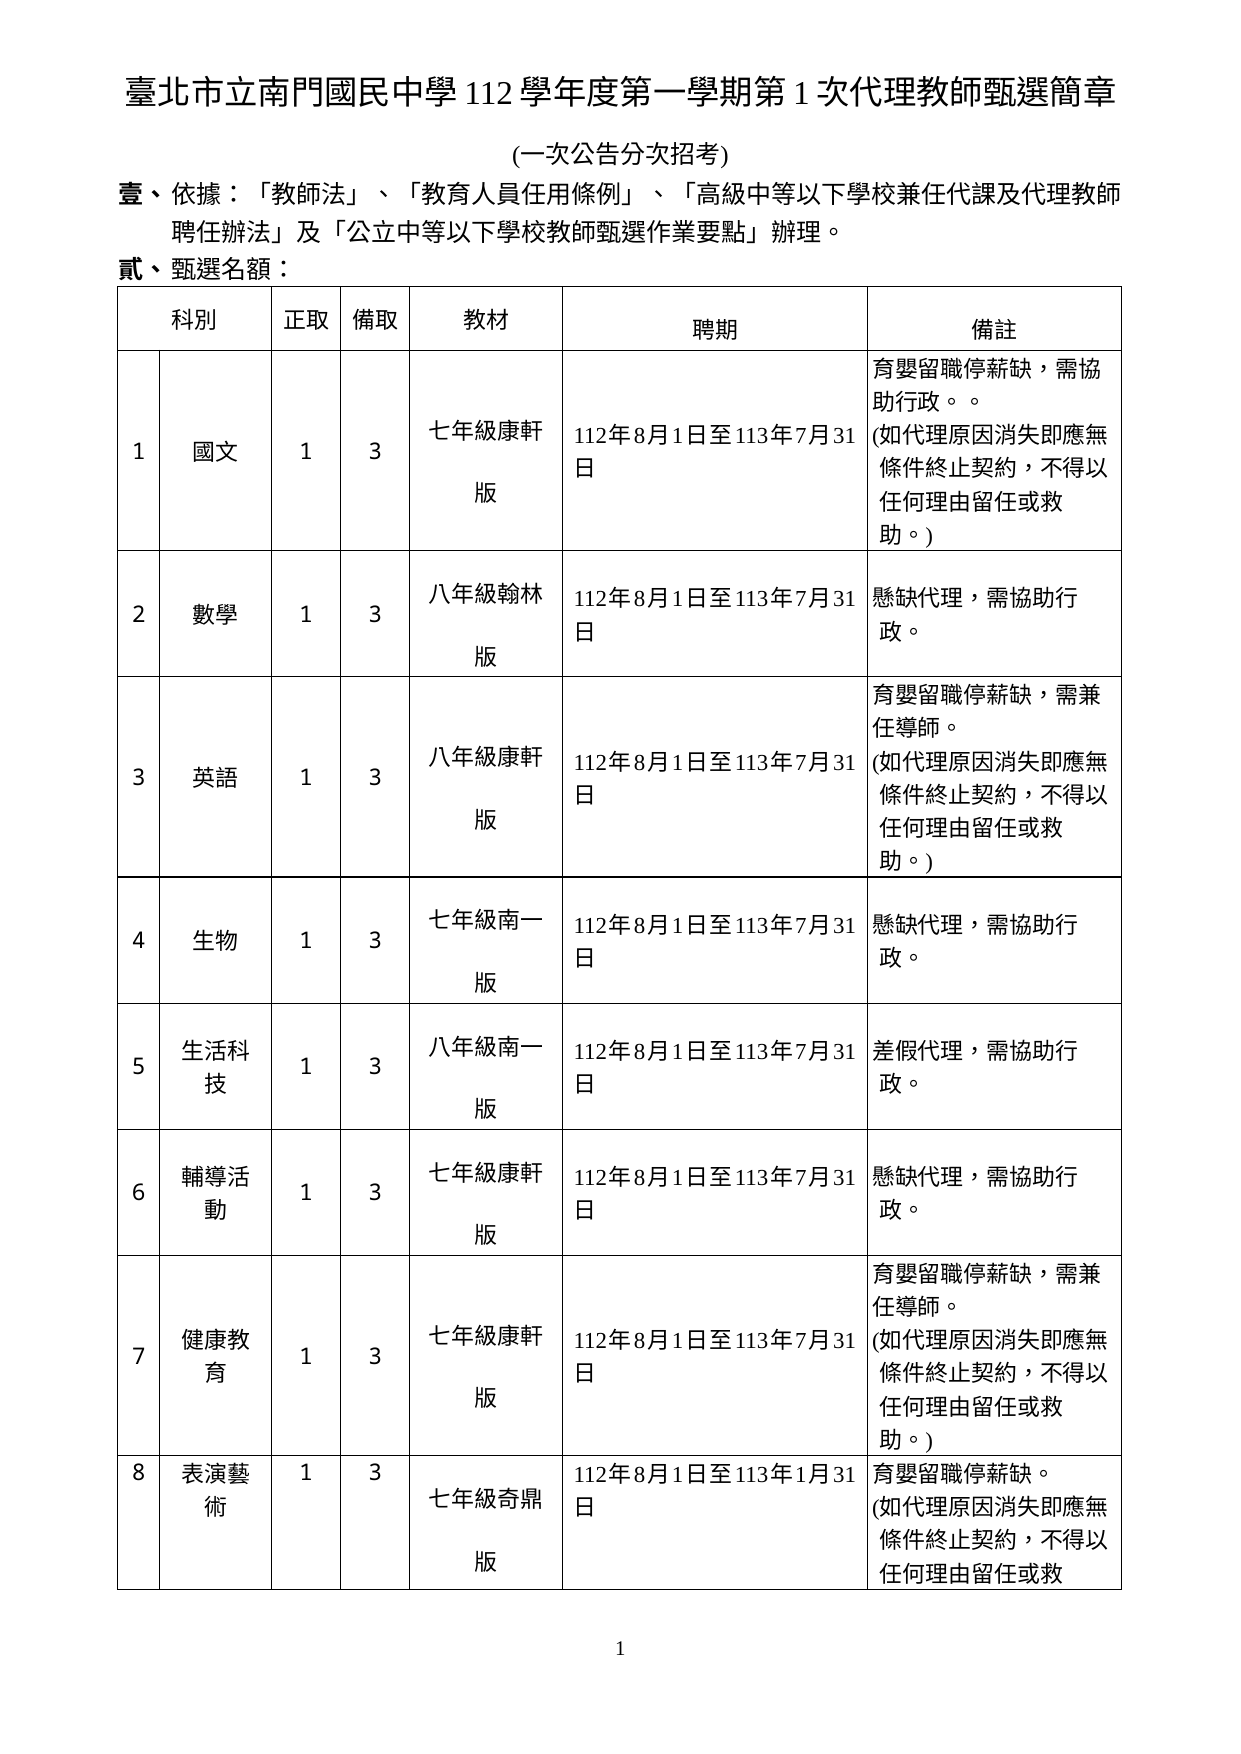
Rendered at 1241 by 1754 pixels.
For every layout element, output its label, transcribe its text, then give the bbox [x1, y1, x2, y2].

table_cell 1 [272, 1004, 340, 1128]
table_cell 育嬰留職停薪缺，需協助行政。。 (如代理原因消失即應無條件終止契約，不得以任何理由留任或救助。) [868, 351, 1121, 550]
table_header 教材 [410, 287, 562, 349]
table_cell 七年級南一版 [410, 878, 562, 1002]
table_cell 3 [341, 351, 409, 550]
table_cell 輔導活動 [160, 1130, 271, 1254]
table_cell 112年8月1日至113年7月31日 [563, 1256, 867, 1455]
table_cell 八年級翰林版 [410, 551, 562, 676]
table_cell 7 [118, 1256, 159, 1455]
table_cell 育嬰留職停薪缺。 (如代理原因消失即應無條件終止契約，不得以任何理由留任或救 [868, 1456, 1121, 1589]
table_cell 懸缺代理，需協助行政。 [868, 551, 1121, 676]
table_cell 懸缺代理，需協助行政。 [868, 878, 1121, 1002]
table_header 聘期 [563, 287, 867, 349]
table_cell 112年8月1日至113年1月31日 [563, 1456, 867, 1589]
table_cell 3 [341, 1004, 409, 1128]
table_cell 2 [118, 551, 159, 676]
table_cell 3 [341, 551, 409, 676]
table_cell 3 [341, 677, 409, 876]
table_cell 1 [272, 878, 340, 1002]
table_cell 3 [118, 677, 159, 876]
table_cell 表演藝術 [160, 1456, 271, 1589]
table_cell 國文 [160, 351, 271, 550]
table_cell 懸缺代理，需協助行政。 [868, 1130, 1121, 1254]
table_cell 差假代理，需協助行政。 [868, 1004, 1121, 1128]
table_cell 七年級奇鼎版 [410, 1456, 562, 1589]
table_cell 1 [272, 677, 340, 876]
table_cell 1 [272, 1256, 340, 1455]
table_cell 七年級康軒版 [410, 1130, 562, 1254]
table_cell 112年8月1日至113年7月31日 [563, 677, 867, 876]
table_cell 生物 [160, 878, 271, 1002]
table_header 備註 [868, 287, 1121, 349]
table_cell 5 [118, 1004, 159, 1128]
table_cell 3 [341, 1130, 409, 1254]
table_cell 112年8月1日至113年7月31日 [563, 1004, 867, 1128]
table_cell 1 [272, 1456, 340, 1589]
table_cell 3 [341, 878, 409, 1002]
table_cell 1 [272, 351, 340, 550]
table_cell 112年8月1日至113年7月31日 [563, 551, 867, 676]
table_cell 八年級康軒版 [410, 677, 562, 876]
table_header 科別 [118, 287, 271, 349]
table_cell 健康教育 [160, 1256, 271, 1455]
table_cell 8 [118, 1456, 159, 1589]
table_cell 6 [118, 1130, 159, 1254]
table_cell 112年8月1日至113年7月31日 [563, 1130, 867, 1254]
table_cell 八年級南一版 [410, 1004, 562, 1128]
table_cell 七年級康軒版 [410, 351, 562, 550]
table_cell 1 [272, 1130, 340, 1254]
table_cell 七年級康軒版 [410, 1256, 562, 1455]
table_cell 112年8月1日至113年7月31日 [563, 878, 867, 1002]
list 甄選名額： [118, 248, 1122, 286]
table_cell 生活科技 [160, 1004, 271, 1128]
table_cell 育嬰留職停薪缺，需兼任導師。 (如代理原因消失即應無條件終止契約，不得以任何理由留任或救助。) [868, 1256, 1121, 1455]
list 依據：「教師法」、「教育人員任用條例」、「高級中等以下學校兼任代課及代理教師聘任辦法」及「公立中等以下學校教師甄選作業要點」辦理。 [118, 173, 1122, 248]
table_cell 3 [341, 1256, 409, 1455]
table_cell 1 [118, 351, 159, 550]
table_header 正取 [272, 287, 340, 349]
table_cell 1 [272, 551, 340, 676]
table_cell 3 [341, 1456, 409, 1589]
text (一次公告分次招考) [118, 111, 1122, 173]
table_cell 英語 [160, 677, 271, 876]
table_cell 4 [118, 878, 159, 1002]
text 臺北市立南門國民中學112學年度第一學期第1次代理教師甄選簡章 [118, 48, 1122, 111]
table_cell 112年8月1日至113年7月31日 [563, 351, 867, 550]
table_cell 數學 [160, 551, 271, 676]
table_header 備取 [341, 287, 409, 349]
table_cell 育嬰留職停薪缺，需兼任導師。 (如代理原因消失即應無條件終止契約，不得以任何理由留任或救助。) [868, 677, 1121, 876]
